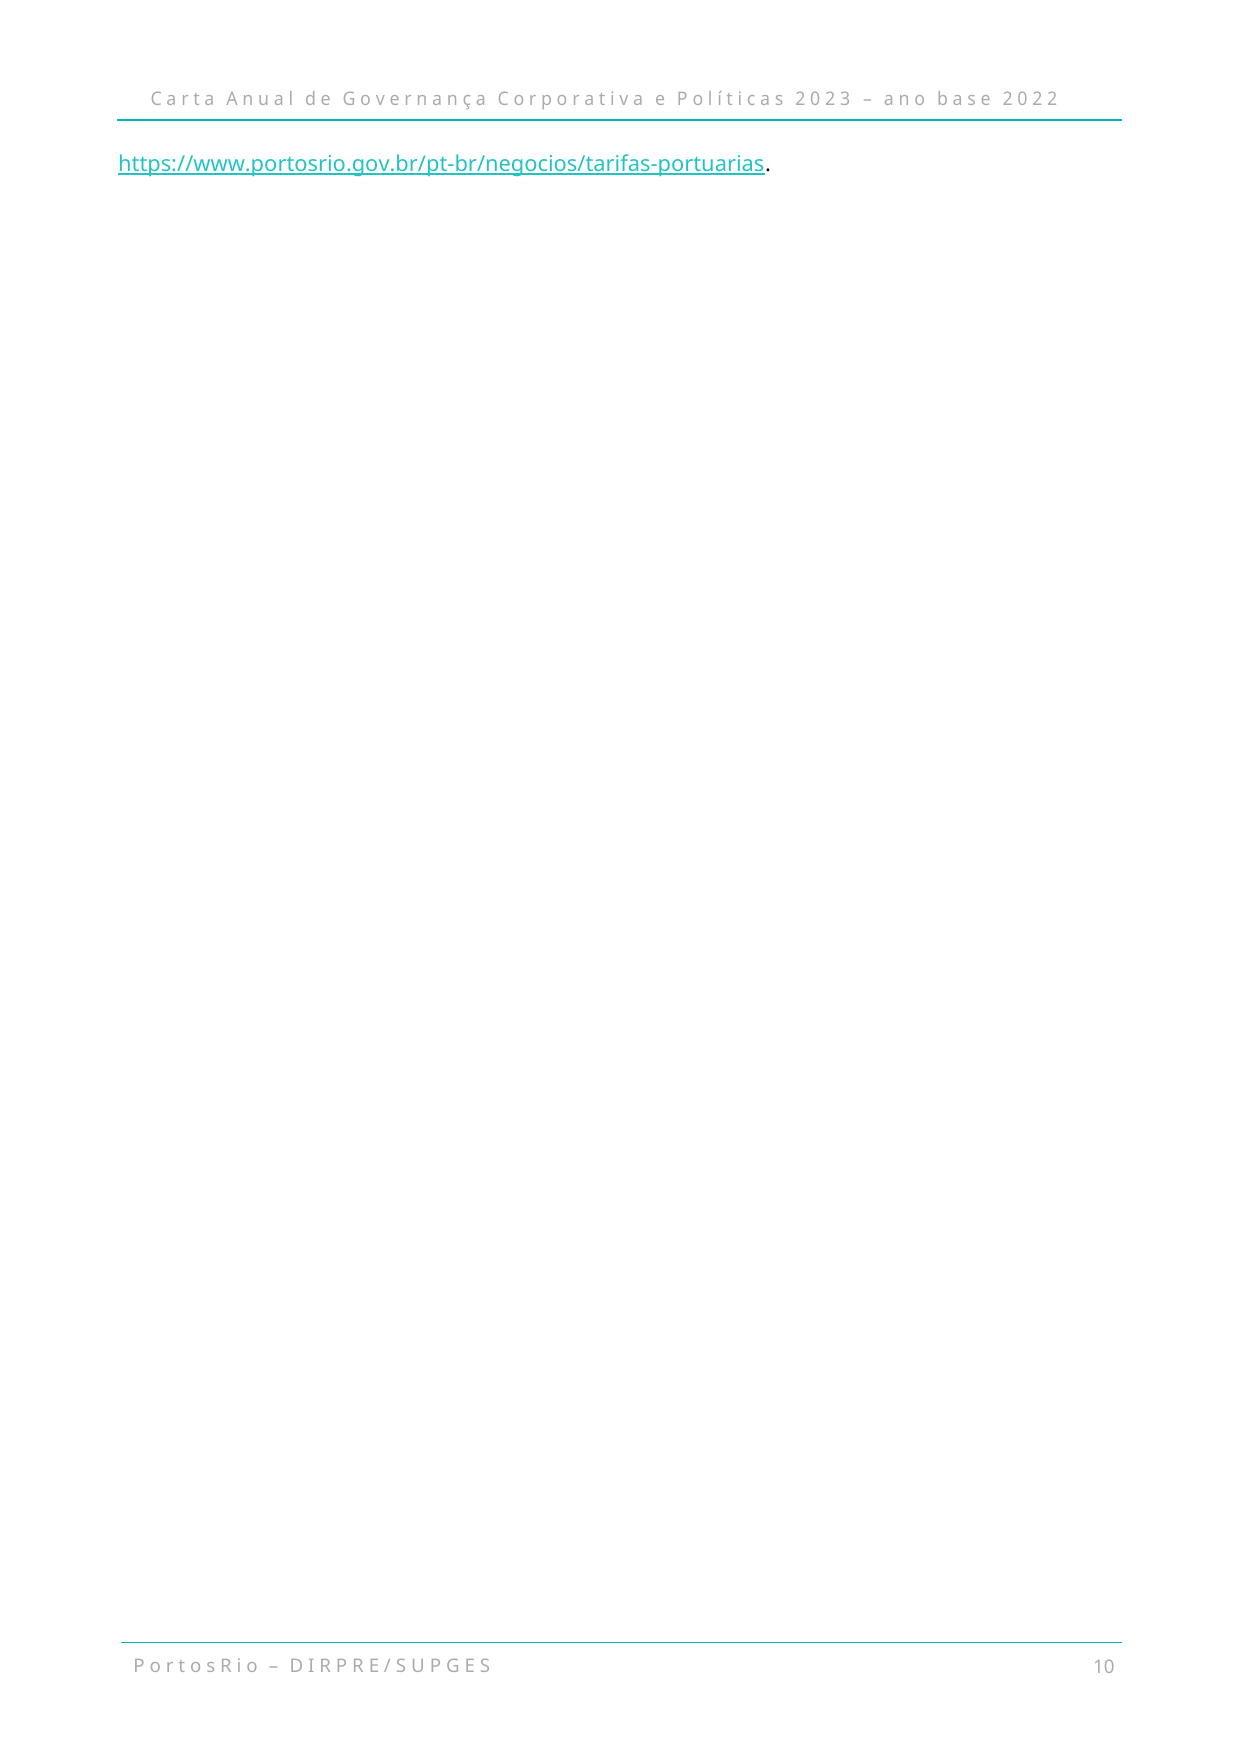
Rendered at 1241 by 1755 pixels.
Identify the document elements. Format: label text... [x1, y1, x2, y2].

text https://www.portosrio.gov.br/pt-br/negocios/tarifas-portuarias. [118, 148, 1241, 178]
